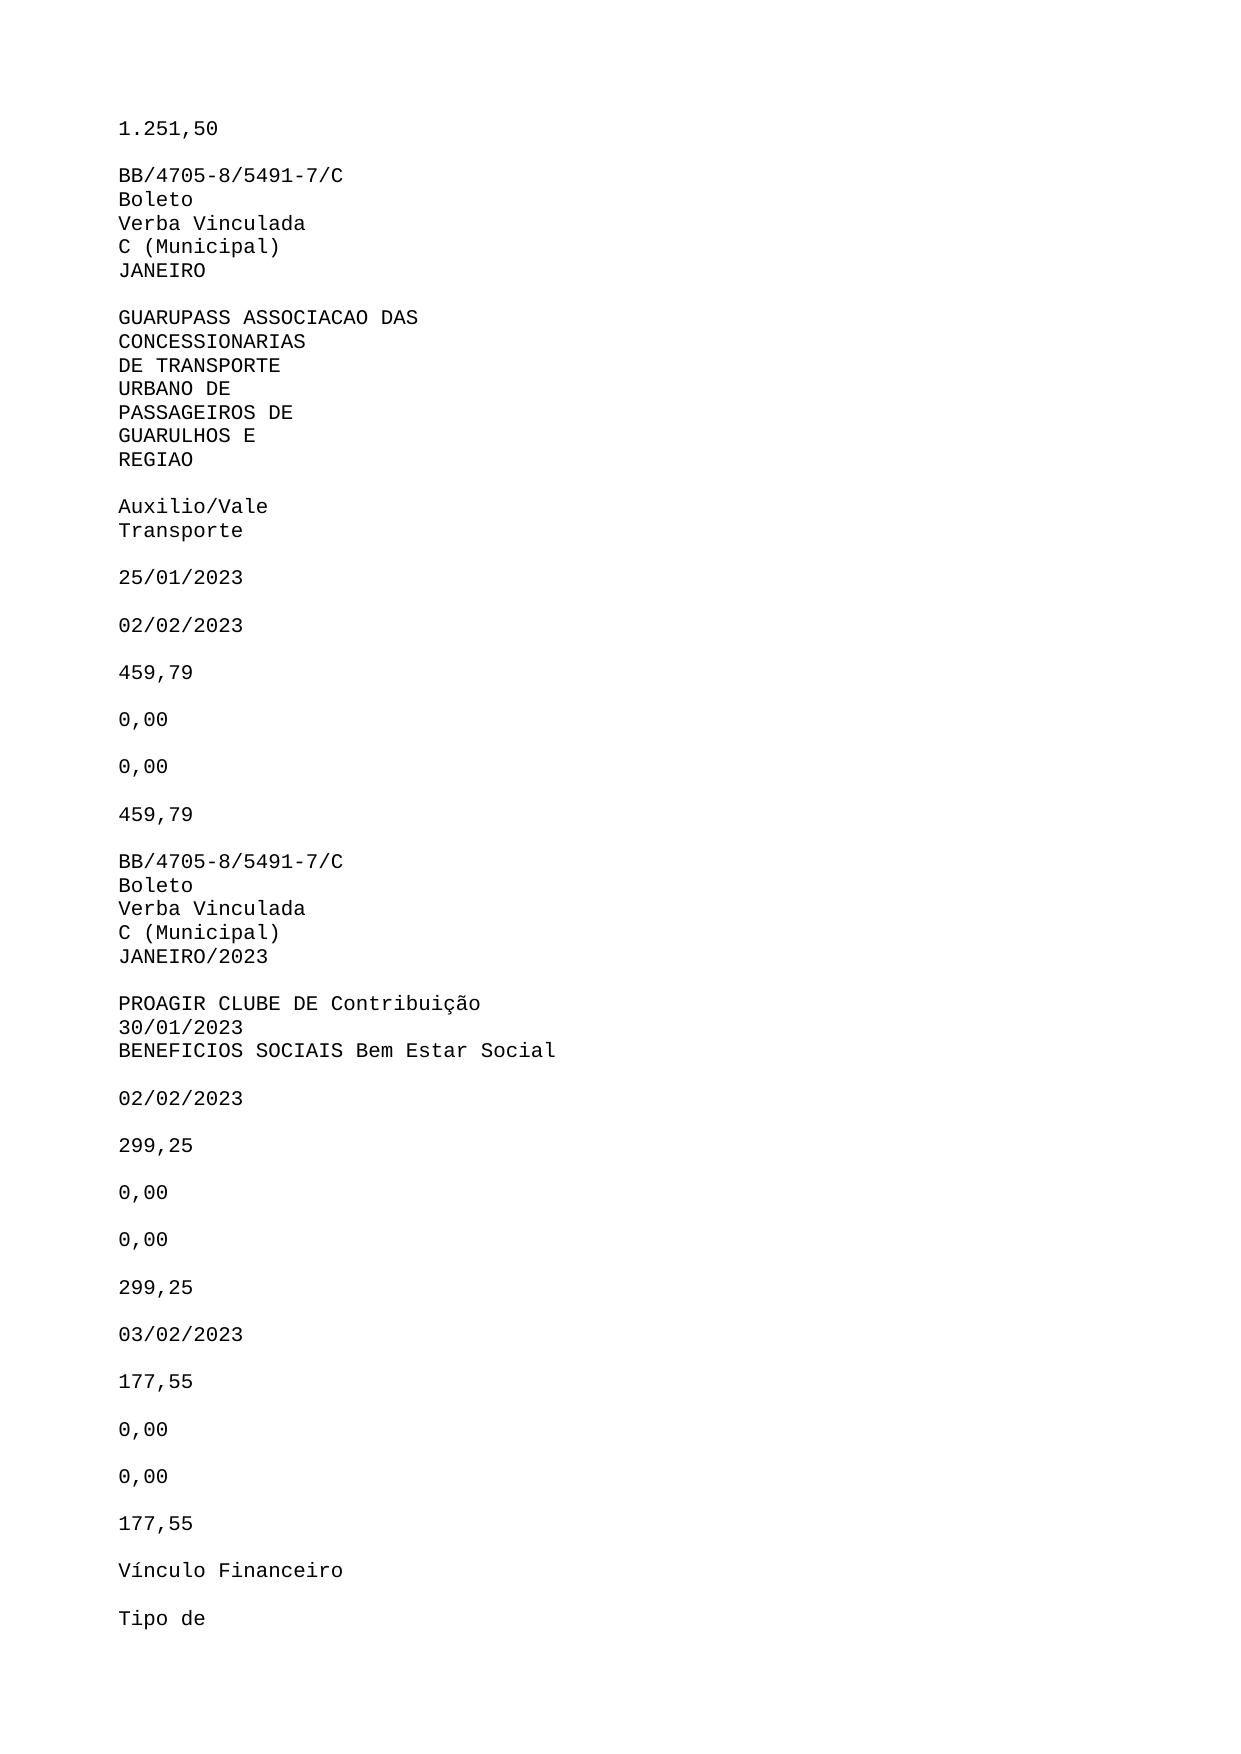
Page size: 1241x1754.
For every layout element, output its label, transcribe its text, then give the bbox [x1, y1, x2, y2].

text 459,79 [118, 804, 1122, 827]
text Verba Vinculada [118, 898, 1122, 922]
text PASSAGEIROS DE [118, 402, 1122, 426]
text 299,25 [118, 1277, 1122, 1300]
text URBANO DE [118, 378, 1122, 402]
text 299,25 [118, 1135, 1122, 1158]
text 03/02/2023 [118, 1324, 1122, 1348]
text 02/02/2023 [118, 1088, 1122, 1111]
text C (Municipal) [118, 922, 1122, 946]
text 02/02/2023 [118, 615, 1122, 638]
text Verba Vinculada [118, 213, 1122, 236]
text Auxilio/Vale [118, 496, 1122, 520]
text 0,00 [118, 1182, 1122, 1206]
text C (Municipal) [118, 236, 1122, 260]
text GUARULHOS E [118, 426, 1122, 449]
text Transporte [118, 520, 1122, 544]
text 0,00 [118, 1229, 1122, 1253]
text 25/01/2023 [118, 567, 1122, 591]
text DE TRANSPORTE [118, 354, 1122, 378]
text 177,55 [118, 1371, 1122, 1395]
text CONCESSIONARIAS [118, 331, 1122, 354]
text BB/4705-8/5491-7/C [118, 165, 1122, 189]
text BENEFICIOS SOCIAIS Bem Estar Social [118, 1040, 1122, 1064]
text Boleto [118, 875, 1122, 898]
text 0,00 [118, 709, 1122, 733]
text 0,00 [118, 1419, 1122, 1442]
text 30/01/2023 [118, 1017, 1122, 1040]
text REGIAO [118, 449, 1122, 473]
text 177,55 [118, 1513, 1122, 1537]
text JANEIRO/2023 [118, 946, 1122, 969]
text Vínculo Financeiro [118, 1561, 1122, 1584]
text 1.251,50 [118, 118, 1122, 142]
text Boleto [118, 189, 1122, 213]
text Tipo de [118, 1608, 1122, 1631]
text 459,79 [118, 662, 1122, 686]
text GUARUPASS ASSOCIACAO DAS [118, 307, 1122, 331]
text 0,00 [118, 1466, 1122, 1489]
text 0,00 [118, 757, 1122, 780]
text BB/4705-8/5491-7/C [118, 851, 1122, 875]
text JANEIRO [118, 260, 1122, 284]
text PROAGIR CLUBE DE Contribuição [118, 993, 1122, 1017]
